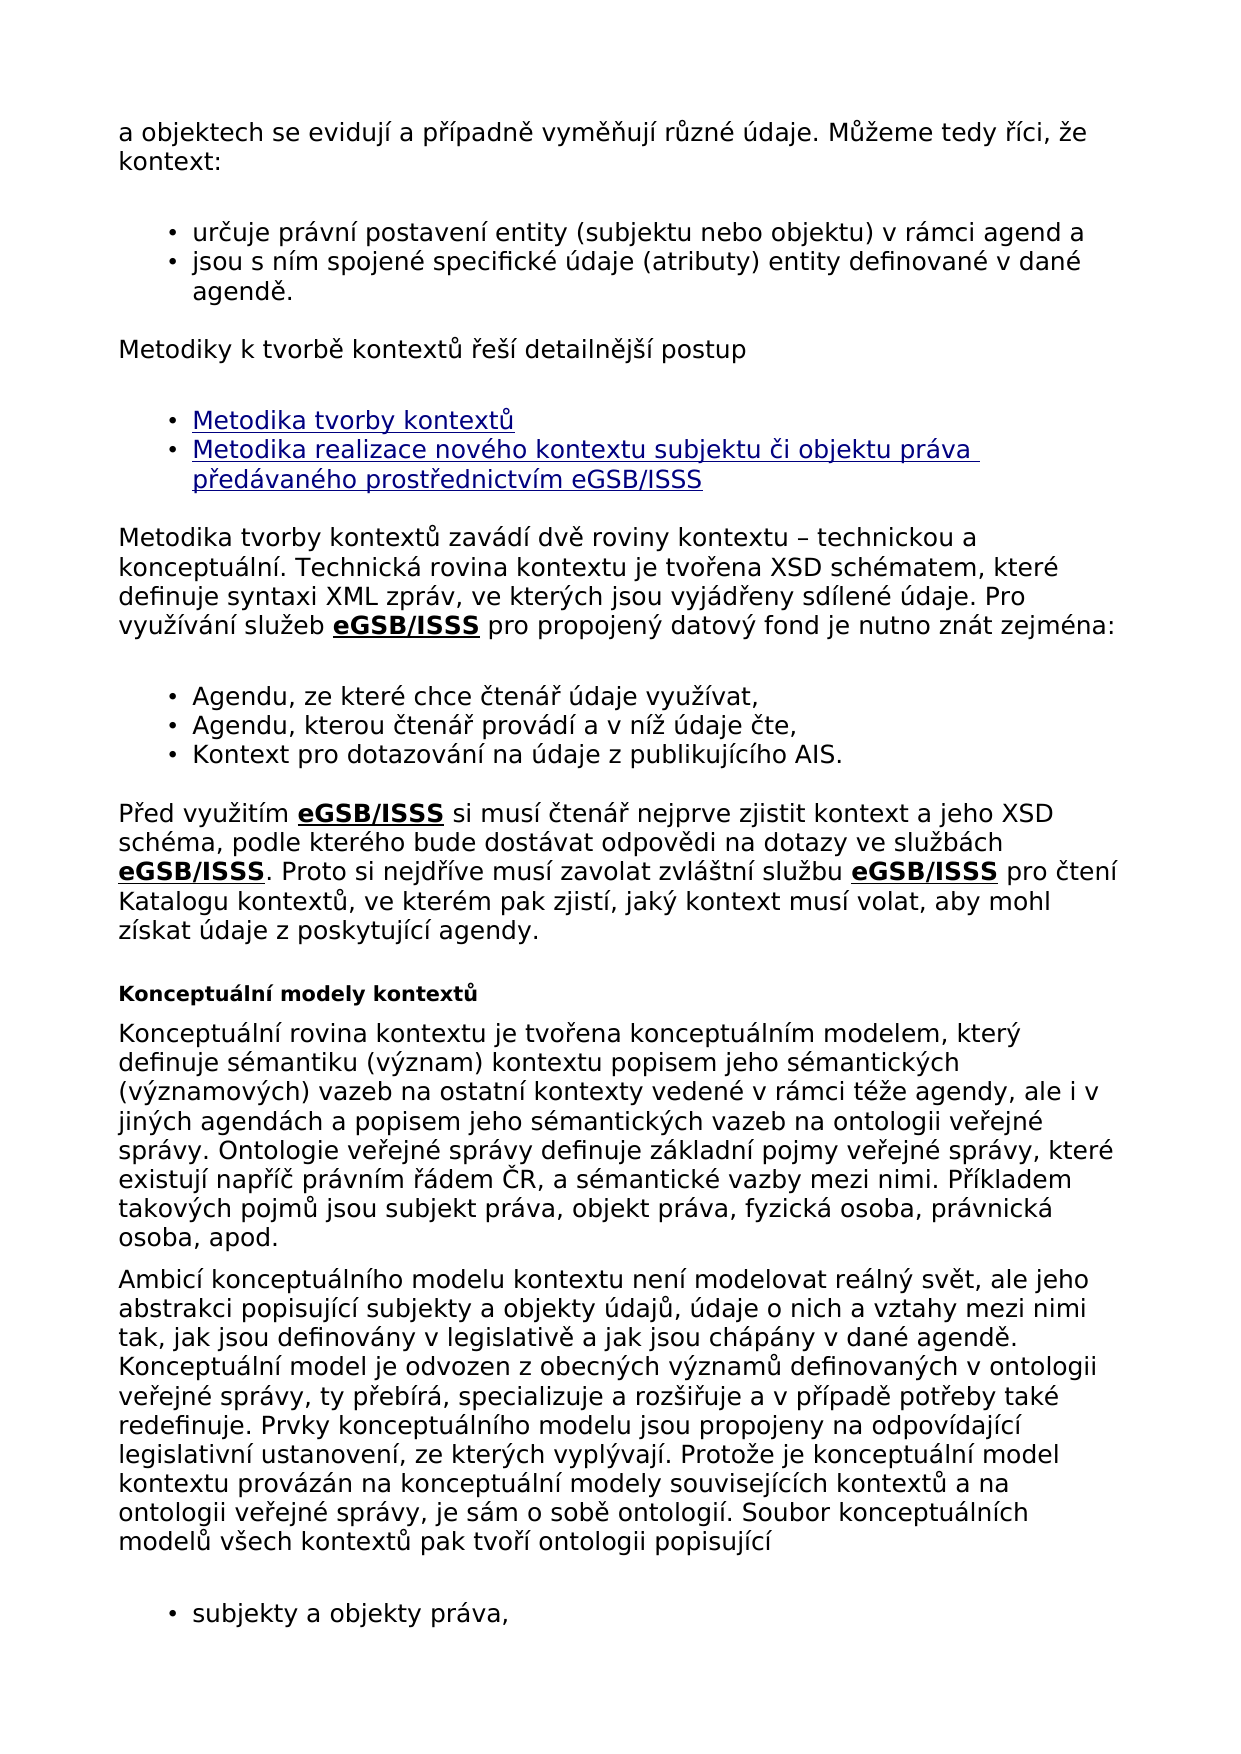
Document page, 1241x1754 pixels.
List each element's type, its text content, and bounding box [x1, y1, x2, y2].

list Metodika realizace nového kontextu subjektu či objektu práva předávaného prostřednictvím eGSB/ISSS [177, 436, 1122, 494]
list určuje právní postavení entity (subjektu nebo objektu) v rámci agend a [177, 218, 1122, 248]
list Agendu, ze které chce čtenář údaje využívat, [177, 682, 1122, 711]
list Kontext pro dotazování na údaje z publikujícího AIS. [177, 741, 1122, 770]
text Ambicí konceptuálního modelu kontextu není modelovat reálný svět, ale jeho abstrakci popisující subjekty a objekty údajů, údaje o nich a vztahy mezi nimi tak, jak jsou definovány v legislativě a jak jsou chápány v dané agendě. Konceptuální model je odvozen z obecných významů definovaných v ontologii veřejné správy, ty přebírá, specializuje a rozšiřuje a v případě potřeby také redefinuje. Prvky konceptuálního modelu jsou propojeny na odpovídající legislativní ustanovení, ze kterých vyplývají. Protože je konceptuální model kontextu provázán na konceptuální modely souvisejících kontextů a na ontologii veřejné správy, je sám o sobě ontologií. Soubor konceptuálních modelů všech kontextů pak tvoří ontologii popisující [118, 1265, 1122, 1557]
text a objektech se evidují a případně vyměňují různé údaje. Můžeme tedy říci, že kontext: [118, 118, 1122, 176]
list jsou s ním spojené specifické údaje (atributy) entity definované v dané agendě. [177, 248, 1122, 306]
list subjekty a objekty práva, [177, 1599, 1122, 1628]
text Metodiky k tvorbě kontextů řeší detailnější postup [118, 335, 1122, 364]
subtitle Konceptuální modely kontextů [118, 982, 1122, 1007]
text Před využitím eGSB/ISSS si musí čtenář nejprve zjistit kontext a jeho XSD schéma, podle kterého bude dostávat odpovědi na dotazy ve službách eGSB/ISSS. Proto si nejdříve musí zavolat zvláštní službu eGSB/ISSS pro čtení Katalogu kontextů, ve kterém pak zjistí, jaký kontext musí volat, aby mohl získat údaje z poskytující agendy. [118, 799, 1122, 945]
text Metodika tvorby kontextů zavádí dvě roviny kontextu – technickou a konceptuální. Technická rovina kontextu je tvořena XSD schématem, které definuje syntaxi XML zpráv, ve kterých jsou vyjádřeny sdílené údaje. Pro využívání služeb eGSB/ISSS pro propojený datový fond je nutno znát zejména: [118, 523, 1122, 640]
list Metodika tvorby kontextů [177, 407, 1122, 436]
text Konceptuální rovina kontextu je tvořena konceptuálním modelem, který definuje sémantiku (význam) kontextu popisem jeho sémantických (významových) vazeb na ostatní kontexty vedené v rámci téže agendy, ale i v jiných agendách a popisem jeho sémantických vazeb na ontologii veřejné správy. Ontologie veřejné správy definuje základní pojmy veřejné správy, které existují napříč právním řádem ČR, a sémantické vazby mezi nimi. Příkladem takových pojmů jsou subjekt práva, objekt práva, fyzická osoba, právnická osoba, apod. [118, 1019, 1122, 1253]
list Agendu, kterou čtenář provádí a v níž údaje čte, [177, 711, 1122, 741]
